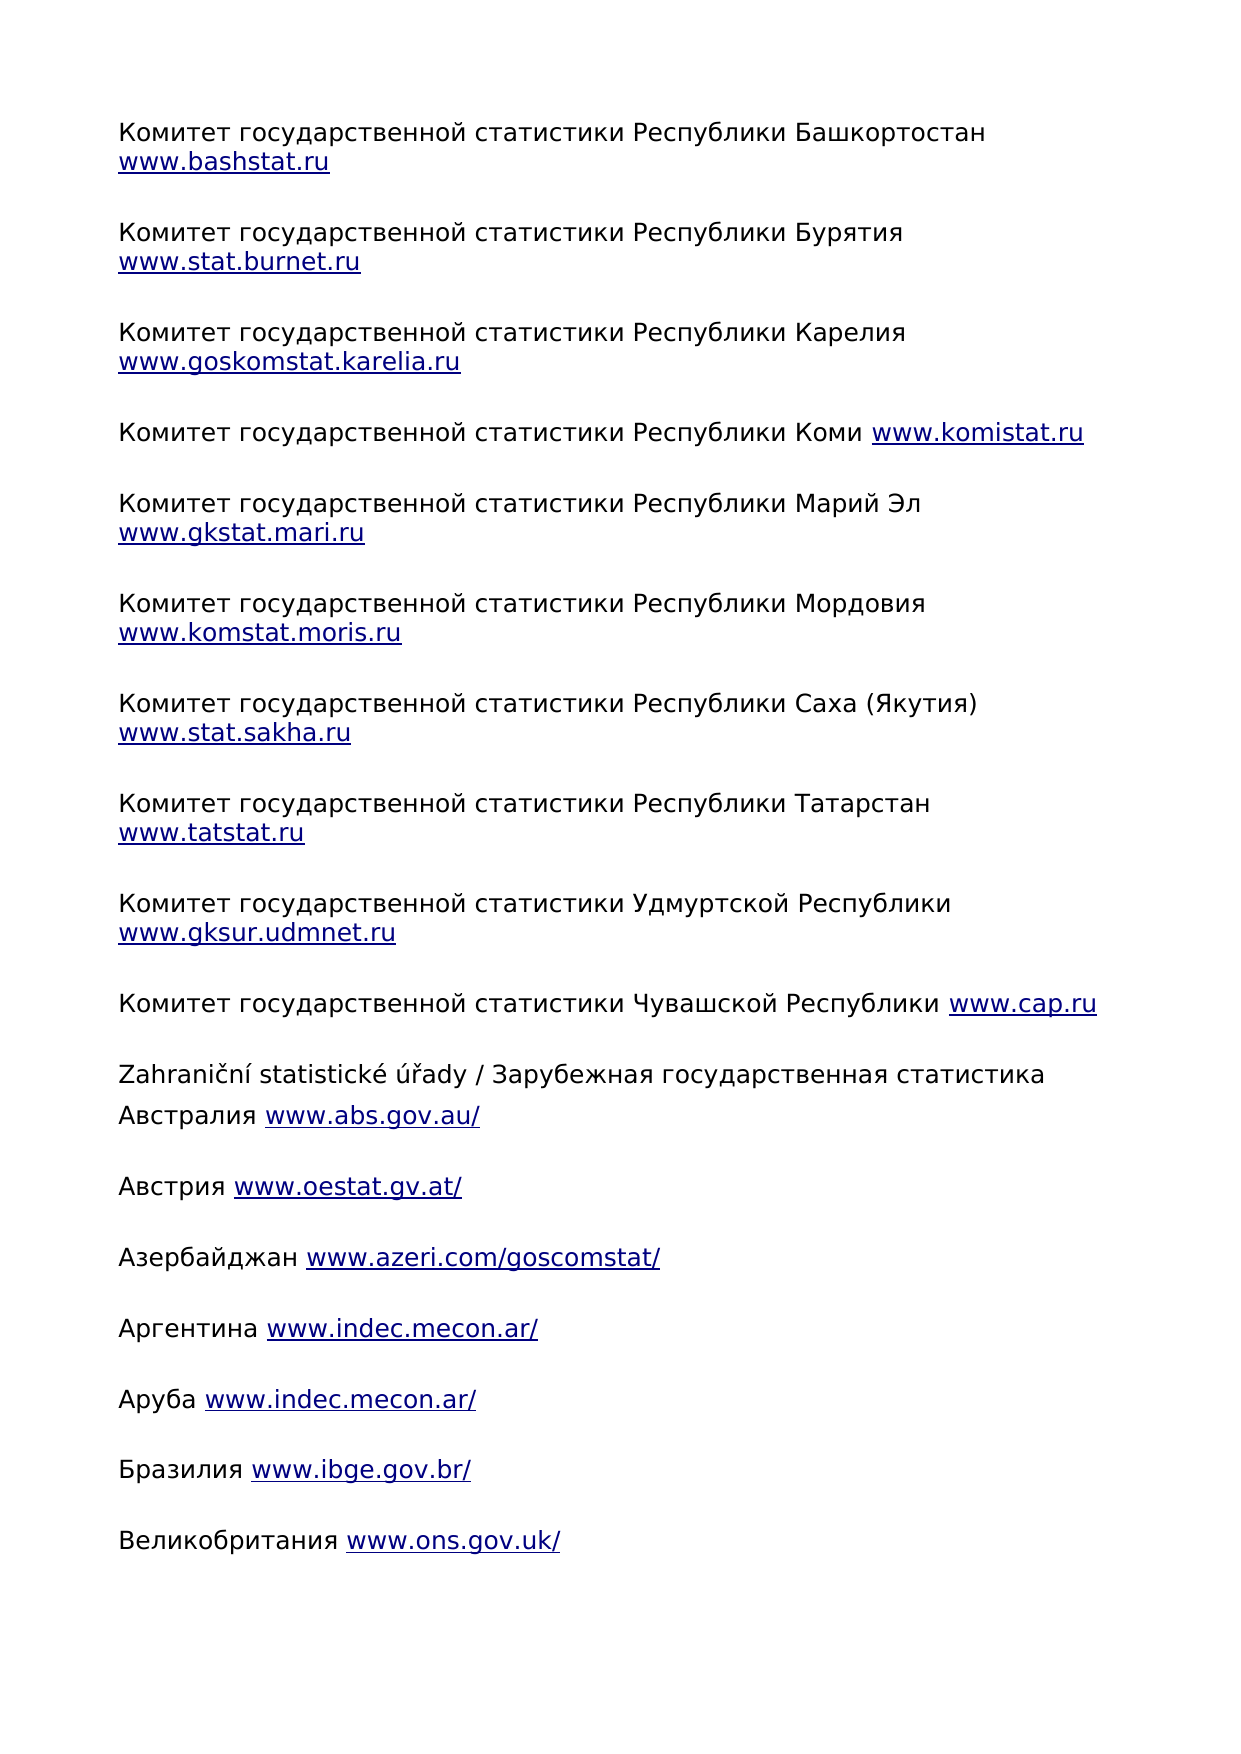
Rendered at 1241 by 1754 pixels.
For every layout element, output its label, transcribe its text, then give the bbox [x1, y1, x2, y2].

text Австрия www.oestat.gv.at/ [118, 1172, 1122, 1231]
text Комитет государственной статистики Республики Бурятия www.stat.burnet.ru [118, 218, 1122, 306]
text Zahraniční statistické úřady / Зарубежная государственная статистика [118, 1060, 1122, 1089]
text Австралия www.abs.gov.au/ [118, 1101, 1122, 1160]
text Комитет государственной статистики Чувашской Республики www.cap.ru [118, 989, 1122, 1047]
text Комитет государственной статистики Республики Коми www.komistat.ru [118, 418, 1122, 476]
text Комитет государственной статистики Республики Карелия www.goskomstat.karelia.ru [118, 318, 1122, 406]
text Аруба www.indec.mecon.ar/ [118, 1385, 1122, 1443]
text Комитет государственной статистики Республики Башкортостан www.bashstat.ru [118, 118, 1122, 206]
text Комитет государственной статистики Республики Мордовия www.komstat.moris.ru [118, 589, 1122, 676]
text Комитет государственной статистики Республики Татарстан www.tatstat.ru [118, 789, 1122, 876]
text Великобритания www.ons.gov.uk/ [118, 1526, 1122, 1585]
text Комитет государственной статистики Республики Саха (Якутия) www.stat.sakha.ru [118, 689, 1122, 776]
text Азербайджан www.azeri.com/goscomstat/ [118, 1243, 1122, 1301]
text Аргентина www.indec.mecon.ar/ [118, 1314, 1122, 1372]
text Бразилия www.ibge.gov.br/ [118, 1456, 1122, 1514]
text Комитет государственной статистики Республики Марий Эл www.gkstat.mari.ru [118, 489, 1122, 576]
text Комитет государственной статистики Удмуртской Республики www.gksur.udmnet.ru [118, 889, 1122, 976]
